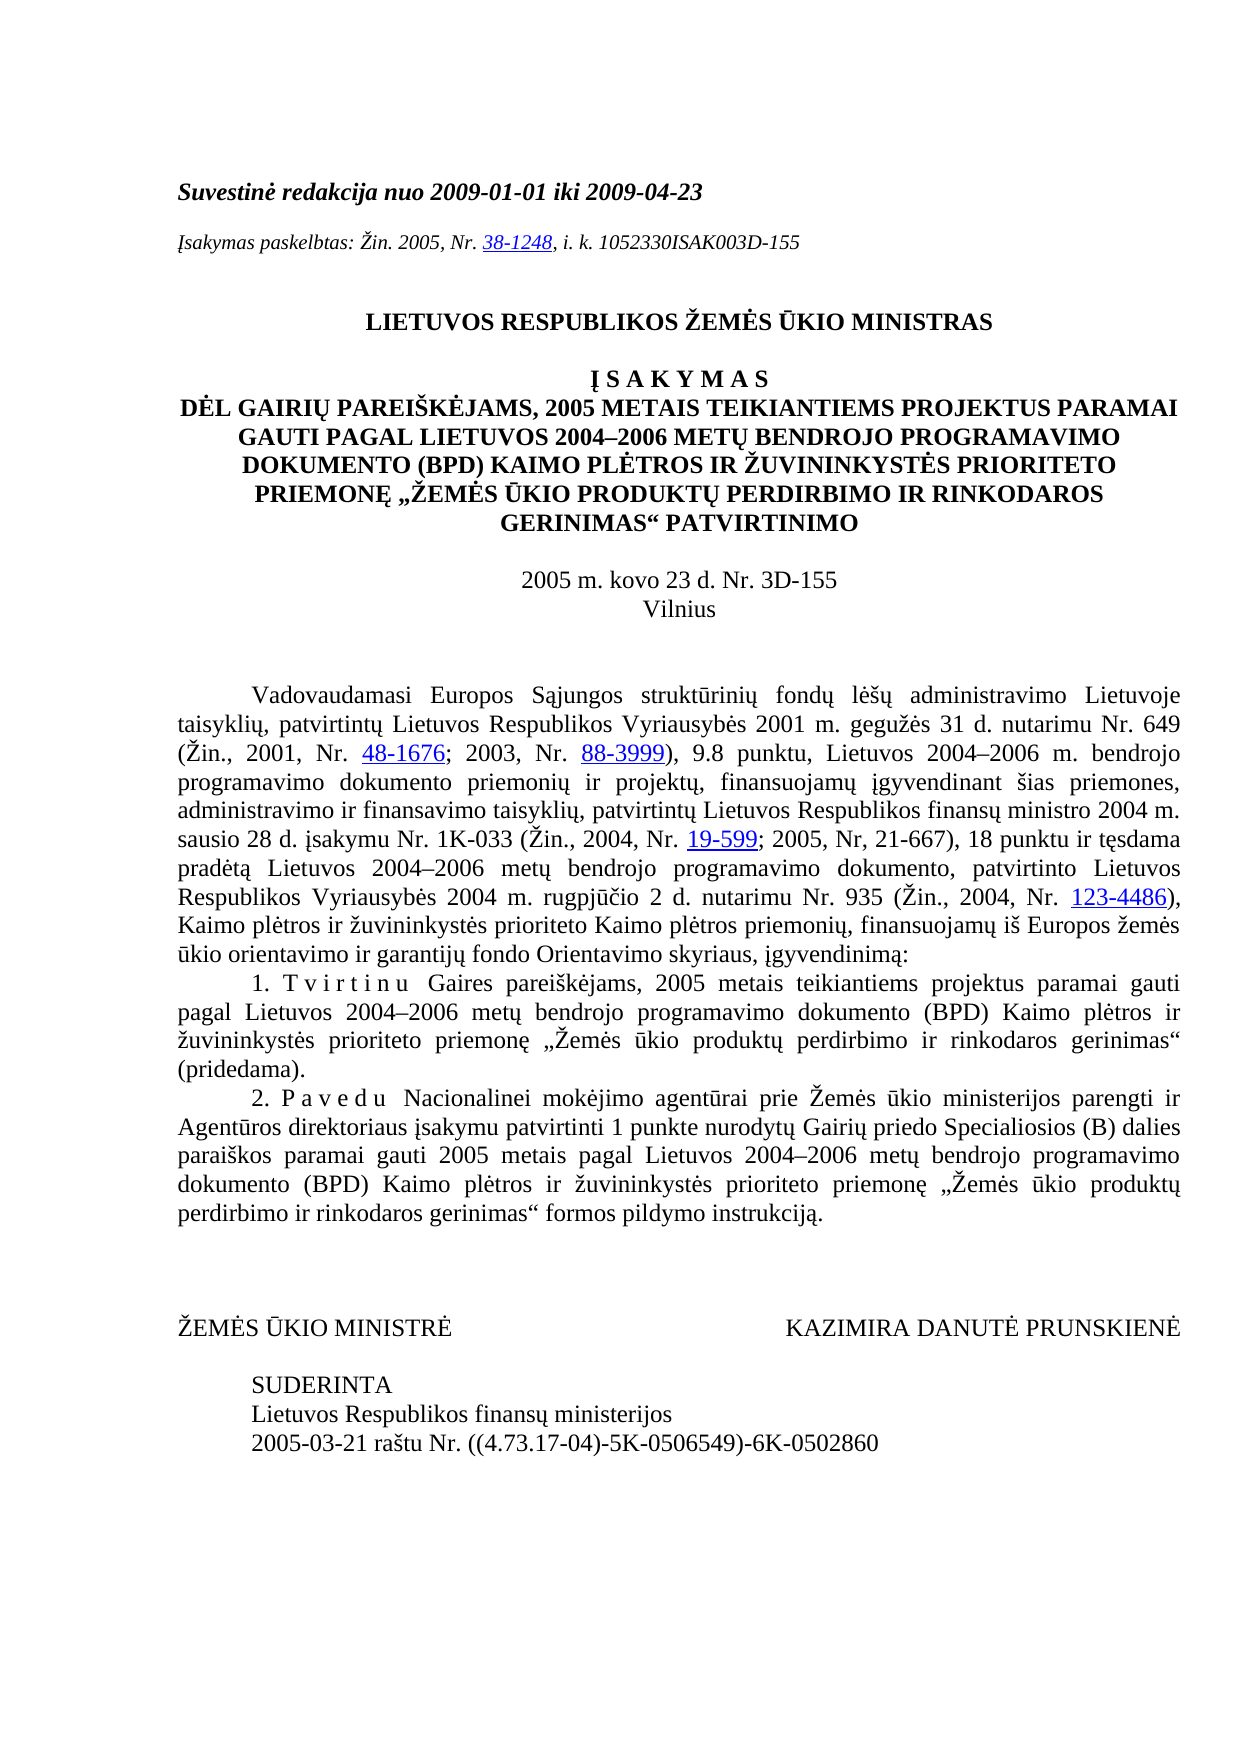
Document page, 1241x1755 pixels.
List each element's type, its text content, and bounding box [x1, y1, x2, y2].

text Į S A K Y M A S [177, 364, 1181, 393]
text LIETUVOS RESPUBLIKOS ŽEMĖS ŪKIO MINISTRAS [177, 307, 1181, 336]
text 2005 m. kovo 23 d. Nr. 3D-155 [177, 566, 1181, 594]
text Lietuvos Respublikos finansų ministerijos [177, 1399, 1181, 1428]
text Vadovaudamasi Europos Sąjungos struktūrinių fondų lėšų administravimo Lietuvoje taisyklių, patvirtintų Lietuvos Respublikos Vyriausybės 2001 m. gegužės 31 d. nutarimu Nr. 649 (Žin., 2001, Nr. 48-1676; 2003, Nr. 88-3999), 9.8 punktu, Lietuvos 2004–2006 m. bendrojo programavimo dokumento priemonių ir projektų, finansuojamų įgyvendinant šias priemones, administravimo ir finansavimo taisyklių, patvirtintų Lietuvos Respublikos finansų ministro 2004 m. sausio 28 d. įsakymu Nr. 1K-033 (Žin., 2004, Nr. 19-599; 2005, Nr, 21-667), 18 punktu ir tęsdama pradėtą Lietuvos 2004–2006 metų bendrojo programavimo dokumento, patvirtinto Lietuvos Respublikos Vyriausybės 2004 m. rugpjūčio 2 d. nutarimu Nr. 935 (Žin., 2004, Nr. 123-4486), Kaimo plėtros ir žuvininkystės prioriteto Kaimo plėtros priemonių, finansuojamų iš Europos žemės ūkio orientavimo ir garantijų fondo Orientavimo skyriaus, įgyvendinimą: [177, 681, 1181, 968]
text 2. Pavedu Nacionalinei mokėjimo agentūrai prie Žemės ūkio ministerijos parengti ir Agentūros direktoriaus įsakymu patvirtinti 1 punkte nurodytų gairių priedo Specialiosios (B) dalies paraiškos paramai gauti 2005 metais pagal Lietuvos 2004–2006 metų bendrojo programavimo dokumento (BPD) Kaimo plėtros ir žuvininkystės prioriteto priemonę „Žemės ūkio produktų perdirbimo ir rinkodaros gerinimas“ formos pildymo instrukciją. [177, 1083, 1181, 1227]
text DĖL GAIRIŲ PAREIŠKĖJAMS, 2005 METAIS TEIKIANTIEMS PROJEKTUS PARAMAI GAUTI PAGAL LIETUVOS 2004–2006 METŲ BENDROJO PROGRAMAVIMO DOKUMENTO (BPD) KAIMO PLĖTROS IR ŽUVININKYSTĖS PRIORITETO PRIEMONĘ „ŽEMĖS ŪKIO PRODUKTŲ PERDIRBIMO IR RINKODAROS GERINIMAS“ PATVIRTINIMO [177, 393, 1181, 537]
text Įsakymas paskelbtas: Žin. 2005, Nr. 38-1248, i. k. 1052330ISAK003D-155 [177, 230, 1181, 254]
text SUDERINTA [177, 1371, 1181, 1399]
text 2005-03-21 raštu Nr. ((4.73.17-04)-5K-0506549)-6K-0502860 [177, 1428, 1181, 1457]
text Vilnius [177, 594, 1181, 623]
text ŽEMĖS ŪKIO MINISTRĖ KAZIMIRA DANUTĖ PRUNSKIENĖ [177, 1313, 1181, 1342]
text Suvestinė redakcija nuo 2009-01-01 iki 2009-04-23 [177, 177, 1181, 206]
text 1. Tvirtinu Gaires pareiškėjams, 2005 metais teikiantiems projektus paramai gauti pagal Lietuvos 2004–2006 metų bendrojo programavimo dokumento (BPD) Kaimo plėtros ir žuvininkystės prioriteto priemonę „Žemės ūkio produktų perdirbimo ir rinkodaros gerinimas“ (pridedama). [177, 968, 1181, 1083]
